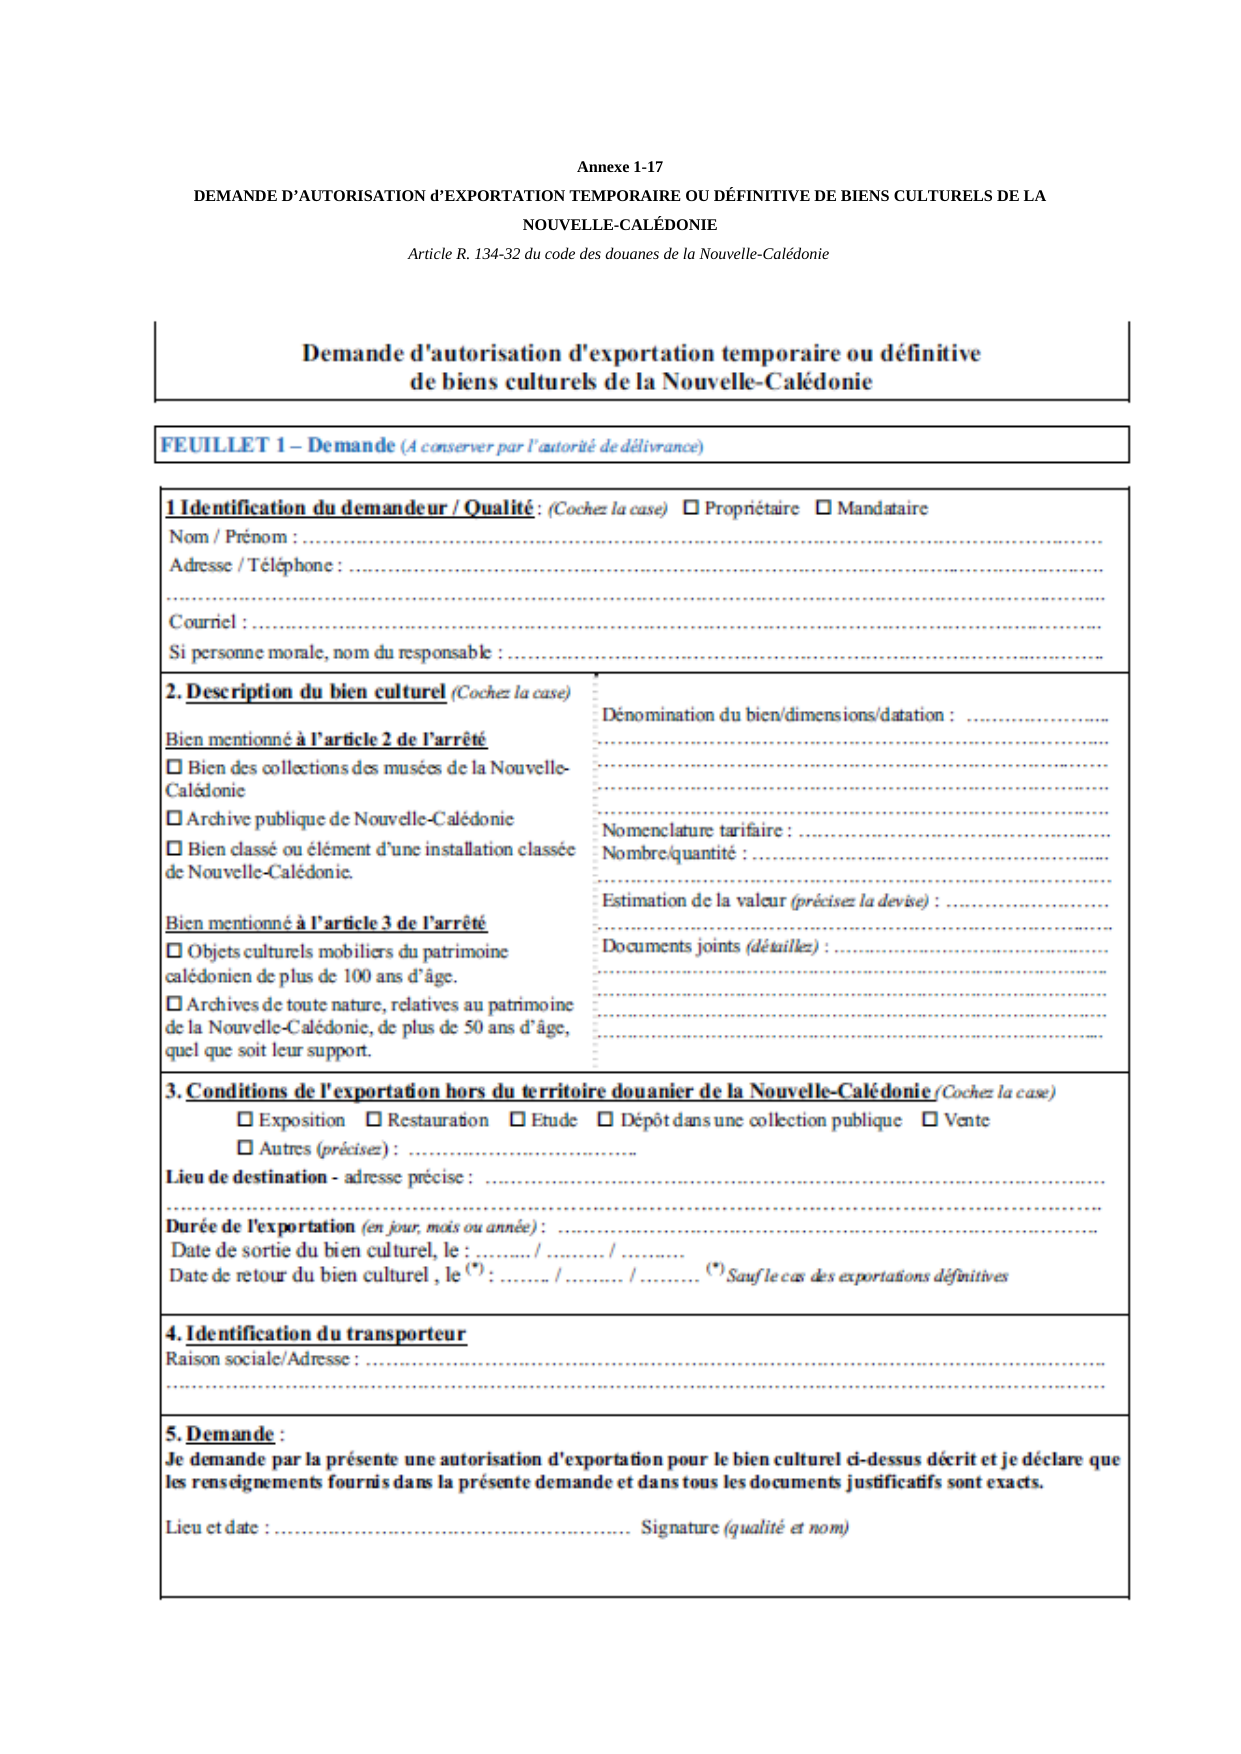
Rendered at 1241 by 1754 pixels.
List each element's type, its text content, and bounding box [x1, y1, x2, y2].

subtitle Article R. 134-32 du code des douanes de la Nouvelle-Calédonie [147, 234, 1093, 263]
subtitle Annexe 1-17 [147, 148, 1093, 176]
subtitle DEMANDE D’AUTORISATION d’EXPORTATION TEMPORAIRE OU DÉFINITIVE DE BIENS CULTURELS DE LA NOUVELLE-CALÉDONIE [147, 176, 1093, 234]
